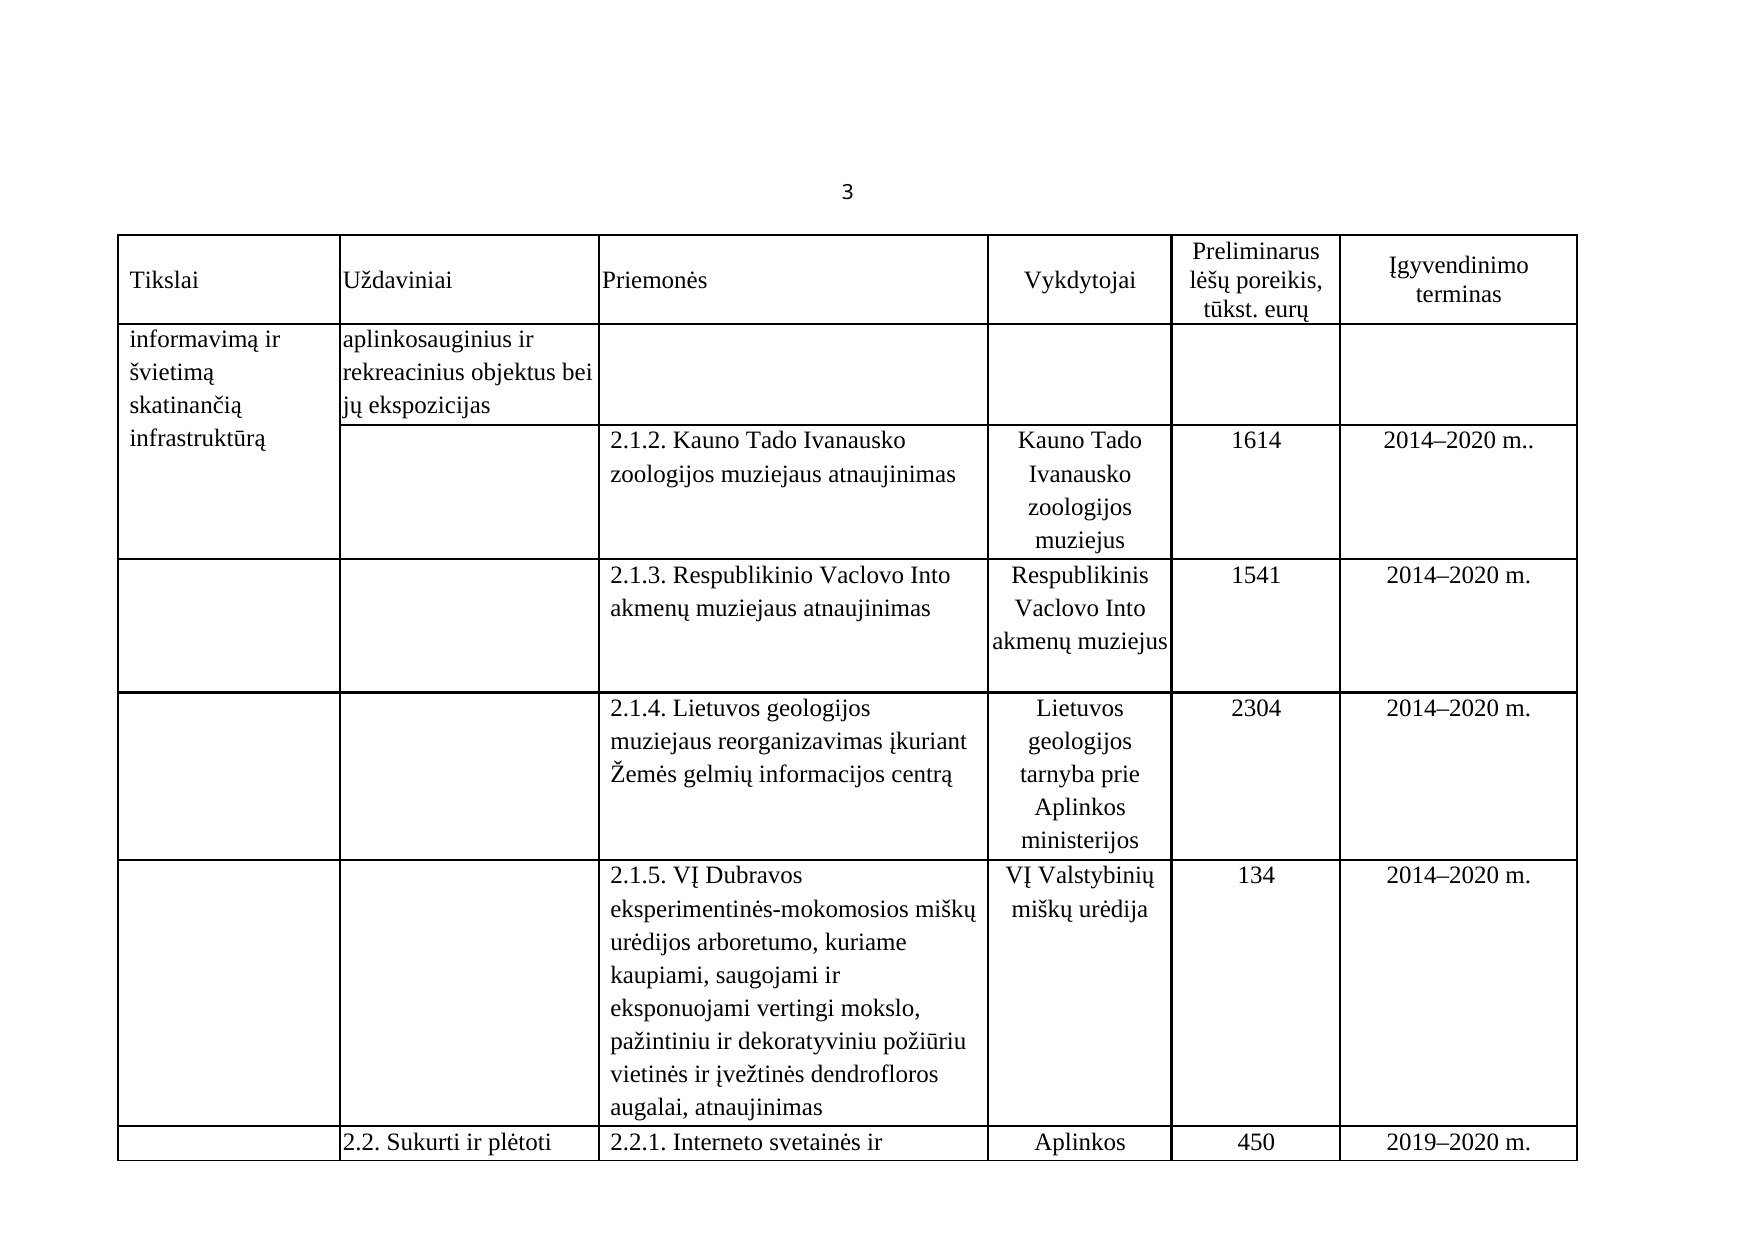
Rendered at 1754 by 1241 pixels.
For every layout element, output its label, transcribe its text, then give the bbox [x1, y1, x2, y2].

table_cell 2014–2020 m. [1341, 861, 1576, 1125]
table_cell 2.1.2. Kauno Tado Ivanausko zoologijos muziejaus atnaujinimas [600, 426, 987, 558]
table_cell informavimą ir švietimą skatinančią infrastruktūrą [119, 325, 339, 558]
table_cell [341, 694, 598, 858]
table_cell 2304 [1173, 694, 1339, 858]
table_cell 2.2. Sukurti ir plėtoti [341, 1127, 598, 1160]
table_header Priemonės [600, 236, 987, 322]
table_cell [119, 560, 339, 691]
table_cell [600, 325, 987, 423]
table_cell [119, 861, 339, 1125]
table_header Tikslai [119, 236, 339, 322]
table_cell aplinkosauginius ir rekreacinius objektus bei jų ekspozicijas [341, 325, 598, 423]
table_cell [341, 861, 598, 1125]
table_cell 2.1.4. Lietuvos geologijos muziejaus reorganizavimas įkuriant Žemės gelmių informacijos centrą [600, 694, 987, 858]
table_cell [119, 1127, 339, 1160]
table_cell 2.2.1. Interneto svetainės ir [600, 1127, 987, 1160]
table_cell 2.1.3. Respublikinio Vaclovo Into akmenų muziejaus atnaujinimas [600, 560, 987, 691]
table_cell 2014–2020 m. [1341, 560, 1576, 691]
table_cell 2014–2020 m.. [1341, 426, 1576, 558]
table_cell 2014–2020 m. [1341, 694, 1576, 858]
table_cell 1541 [1173, 560, 1339, 691]
table_header Vykdytojai [989, 236, 1170, 322]
table_cell 1614 [1173, 426, 1339, 558]
table_cell [1341, 325, 1576, 423]
table_cell 134 [1173, 861, 1339, 1125]
table_cell 450 [1173, 1127, 1339, 1160]
table_header Įgyvendinimo terminas [1341, 236, 1576, 322]
table_cell [1173, 325, 1339, 423]
table_cell [989, 325, 1170, 423]
table_cell [341, 560, 598, 691]
table_cell 2.1.5. VĮ Dubravos eksperimentinės-mokomosios miškų urėdijos arboretumo, kuriame kaupiami, saugojami ir eksponuojami vertingi mokslo, pažintiniu ir dekoratyviniu požiūriu vietinės ir įvežtinės dendrofloros augalai, atnaujinimas [600, 861, 987, 1125]
table_cell VĮ Valstybinių miškų urėdija [989, 861, 1170, 1125]
table_cell Aplinkos [989, 1127, 1170, 1160]
table_cell 2019–2020 m. [1341, 1127, 1576, 1160]
table_cell Kauno Tado Ivanausko zoologijos muziejus [989, 426, 1170, 558]
table_cell [341, 426, 598, 558]
table_cell [119, 694, 339, 858]
table_cell Lietuvos geologijos tarnyba prie Aplinkos ministerijos [989, 694, 1170, 858]
table_header Uždaviniai [341, 236, 598, 322]
table_cell Respublikinis Vaclovo Into akmenų muziejus [989, 560, 1170, 691]
table_header Preliminarus lėšų poreikis, tūkst. eurų [1173, 236, 1339, 322]
